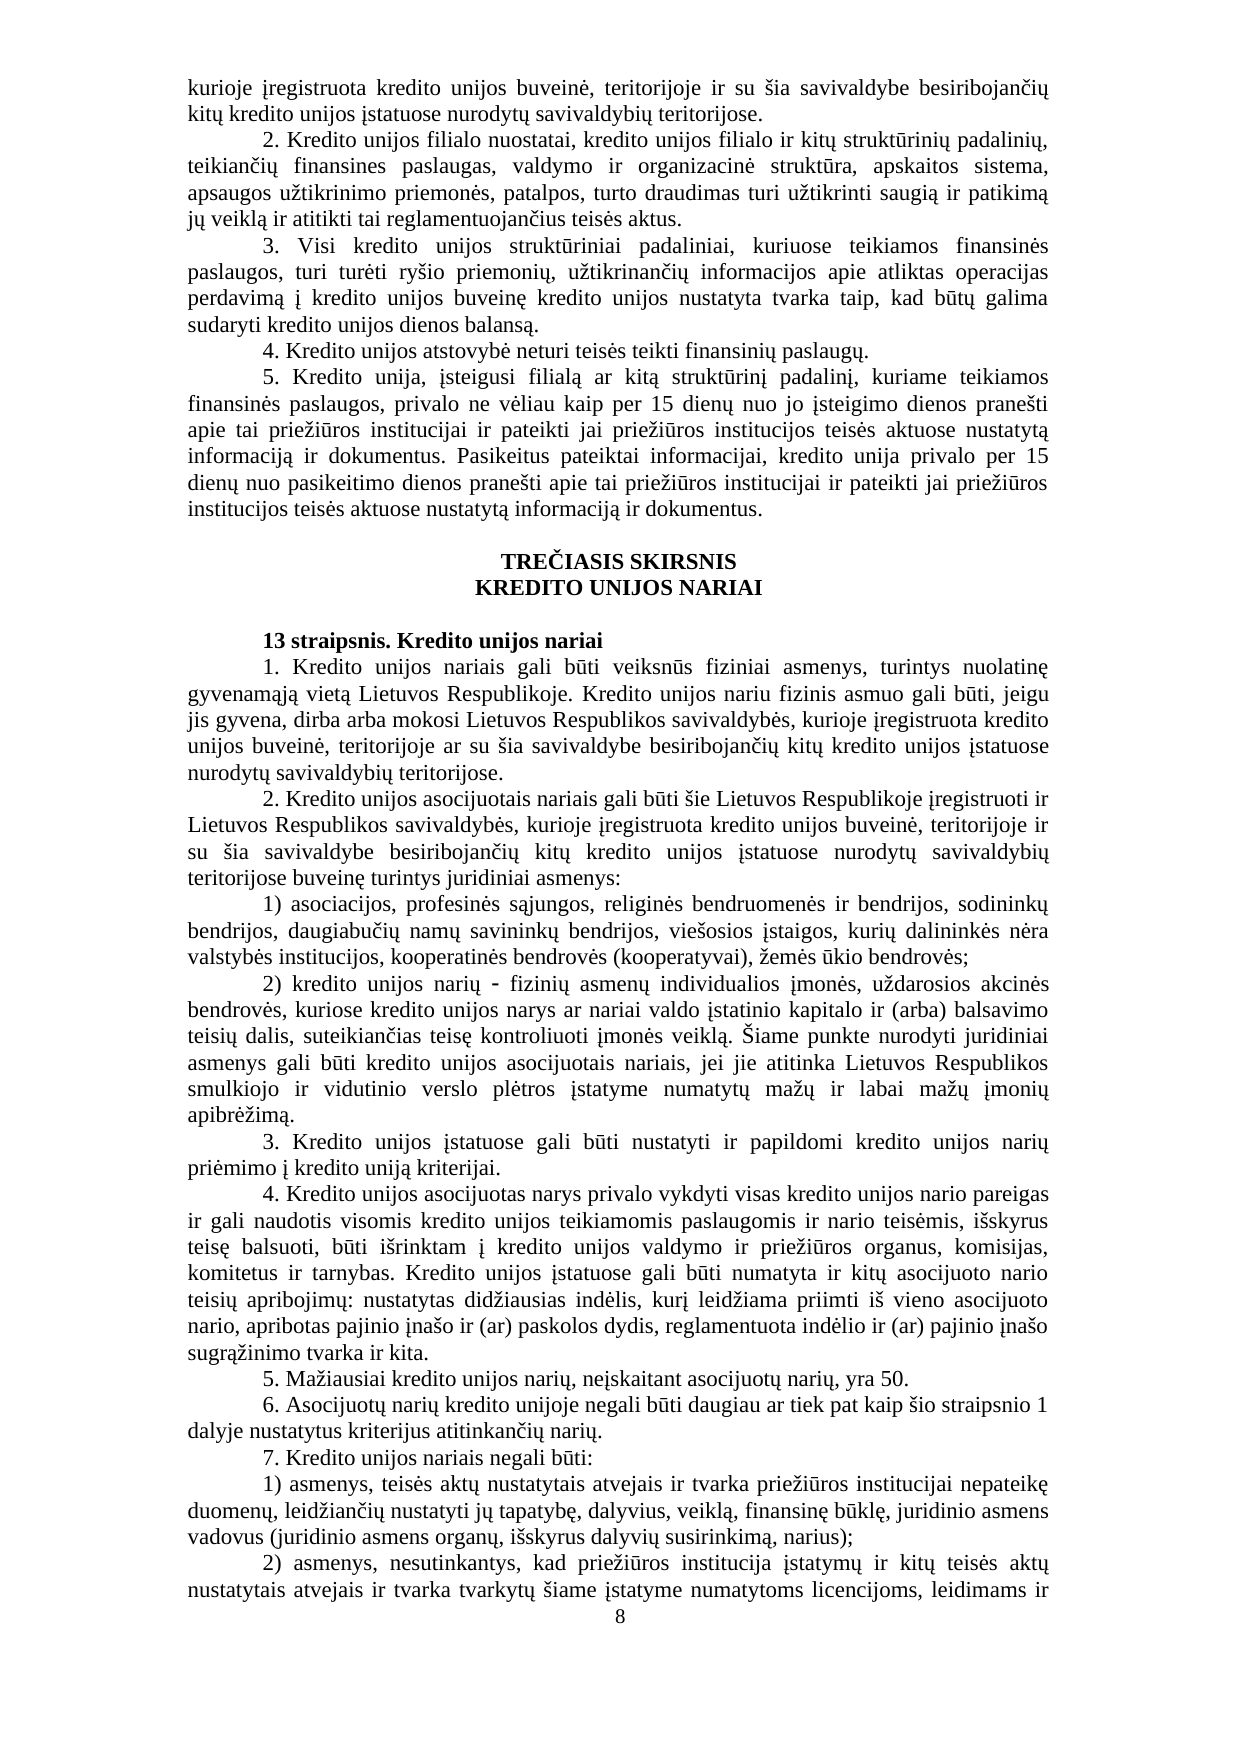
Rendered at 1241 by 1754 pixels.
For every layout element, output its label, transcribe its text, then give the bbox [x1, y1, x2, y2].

text 1) asmenys, teisės aktų nustatytais atvejais ir tvarka priežiūros institucijai nepateikę duomenų, leidžiančių nustatyti jų tapatybę, dalyvius, veiklą, finansinę būklę, juridinio asmens vadovus (juridinio asmens organų, išskyrus dalyvių susirinkimą, narius); [187, 1470, 1050, 1549]
text 2) asmenys, nesutinkantys, kad priežiūros institucija įstatymų ir kitų teisės aktų nustatytais atvejais ir tvarka tvarkytų šiame įstatyme numatytoms licencijoms, leidimams ir [187, 1549, 1050, 1602]
text 1. Kredito unijos nariais gali būti veiksnūs fiziniai asmenys, turintys nuolatinę gyvenamąją vietą Lietuvos Respublikoje. Kredito unijos nariu fizinis asmuo gali būti, jeigu jis gyvena, dirba arba mokosi Lietuvos Respublikos savivaldybės, kurioje įregistruota kredito unijos buveinė, teritorijoje ar su šia savivaldybe besiribojančių kitų kredito unijos įstatuose nurodytų savivaldybių teritorijose. [187, 653, 1050, 785]
text 13 straipsnis. Kredito unijos nariai [187, 627, 1050, 653]
text 5. Mažiausiai kredito unijos narių, neįskaitant asocijuotų narių, yra 50. [187, 1365, 1050, 1391]
text 5. Kredito unija, įsteigusi filialą ar kitą struktūrinį padalinį, kuriame teikiamos finansinės paslaugos, privalo ne vėliau kaip per 15 dienų nuo jo įsteigimo dienos pranešti apie tai priežiūros institucijai ir pateikti jai priežiūros institucijos teisės aktuose nustatytą informaciją ir dokumentus. Pasikeitus pateiktai informacijai, kredito unija privalo per 15 dienų nuo pasikeitimo dienos pranešti apie tai priežiūros institucijai ir pateikti jai priežiūros institucijos teisės aktuose nustatytą informaciją ir dokumentus. [187, 363, 1050, 522]
text 3. Visi kredito unijos struktūriniai padaliniai, kuriuose teikiamos finansinės paslaugos, turi turėti ryšio priemonių, užtikrinančių informacijos apie atliktas operacijas perdavimą į kredito unijos buveinę kredito unijos nustatyta tvarka taip, kad būtų galima sudaryti kredito unijos dienos balansą. [187, 232, 1050, 337]
text 1) asociacijos, profesinės sąjungos, religinės bendruomenės ir bendrijos, sodininkų bendrijos, daugiabučių namų savininkų bendrijos, viešosios įstaigos, kurių dalininkės nėra valstybės institucijos, kooperatinės bendrovės (kooperatyvai), žemės ūkio bendrovės; [187, 891, 1050, 969]
text 2) kredito unijos narių  fizinių asmenų individualios įmonės, uždarosios akcinės bendrovės, kuriose kredito unijos narys ar nariai valdo įstatinio kapitalo ir (arba) balsavimo teisių dalis, suteikiančias teisę kontroliuoti įmonės veiklą. Šiame punkte nurodyti juridiniai asmenys gali būti kredito unijos asocijuotais nariais, jei jie atitinka Lietuvos Respublikos smulkiojo ir vidutinio verslo plėtros įstatyme numatytų mažų ir labai mažų įmonių apibrėžimą. [187, 969, 1050, 1128]
text 2. Kredito unijos filialo nuostatai, kredito unijos filialo ir kitų struktūrinių padalinių, teikiančių finansines paslaugas, valdymo ir organizacinė struktūra, apskaitos sistema, apsaugos užtikrinimo priemonės, patalpos, turto draudimas turi užtikrinti saugią ir patikimą jų veiklą ir atitikti tai reglamentuojančius teisės aktus. [187, 126, 1050, 232]
text 2. Kredito unijos asocijuotais nariais gali būti šie Lietuvos Respublikoje įregistruoti ir Lietuvos Respublikos savivaldybės, kurioje įregistruota kredito unijos buveinė, teritorijoje ir su šia savivaldybe besiribojančių kitų kredito unijos įstatuose nurodytų savivaldybių teritorijose buveinę turintys juridiniai asmenys: [187, 785, 1050, 891]
text 3. Kredito unijos įstatuose gali būti nustatyti ir papildomi kredito unijos narių priėmimo į kredito uniją kriterijai. [187, 1128, 1050, 1180]
text 4. Kredito unijos asocijuotas narys privalo vykdyti visas kredito unijos nario pareigas ir gali naudotis visomis kredito unijos teikiamomis paslaugomis ir nario teisėmis, išskyrus teisę balsuoti, būti išrinktam į kredito unijos valdymo ir priežiūros organus, komisijas, komitetus ir tarnybas. Kredito unijos įstatuose gali būti numatyta ir kitų asocijuoto nario teisių apribojimų: nustatytas didžiausias indėlis, kurį leidžiama priimti iš vieno asocijuoto nario, apribotas pajinio įnašo ir (ar) paskolos dydis, reglamentuota indėlio ir (ar) pajinio įnašo sugrąžinimo tvarka ir kita. [187, 1180, 1050, 1365]
text kurioje įregistruota kredito unijos buveinė, teritorijoje ir su šia savivaldybe besiribojančių kitų kredito unijos įstatuose nurodytų savivaldybių teritorijose. [187, 73, 1050, 126]
text 7. Kredito unijos nariais negali būti: [187, 1444, 1050, 1470]
text 6. Asocijuotų narių kredito unijoje negali būti daugiau ar tiek pat kaip šio straipsnio 1 dalyje nustatytus kriterijus atitinkančių narių. [187, 1391, 1050, 1444]
text 4. Kredito unijos atstovybė neturi teisės teikti finansinių paslaugų. [187, 337, 1050, 363]
text TREČIASIS skirsnis [187, 548, 1050, 574]
text KREDITO UNIJOS NARIAI [187, 574, 1050, 601]
